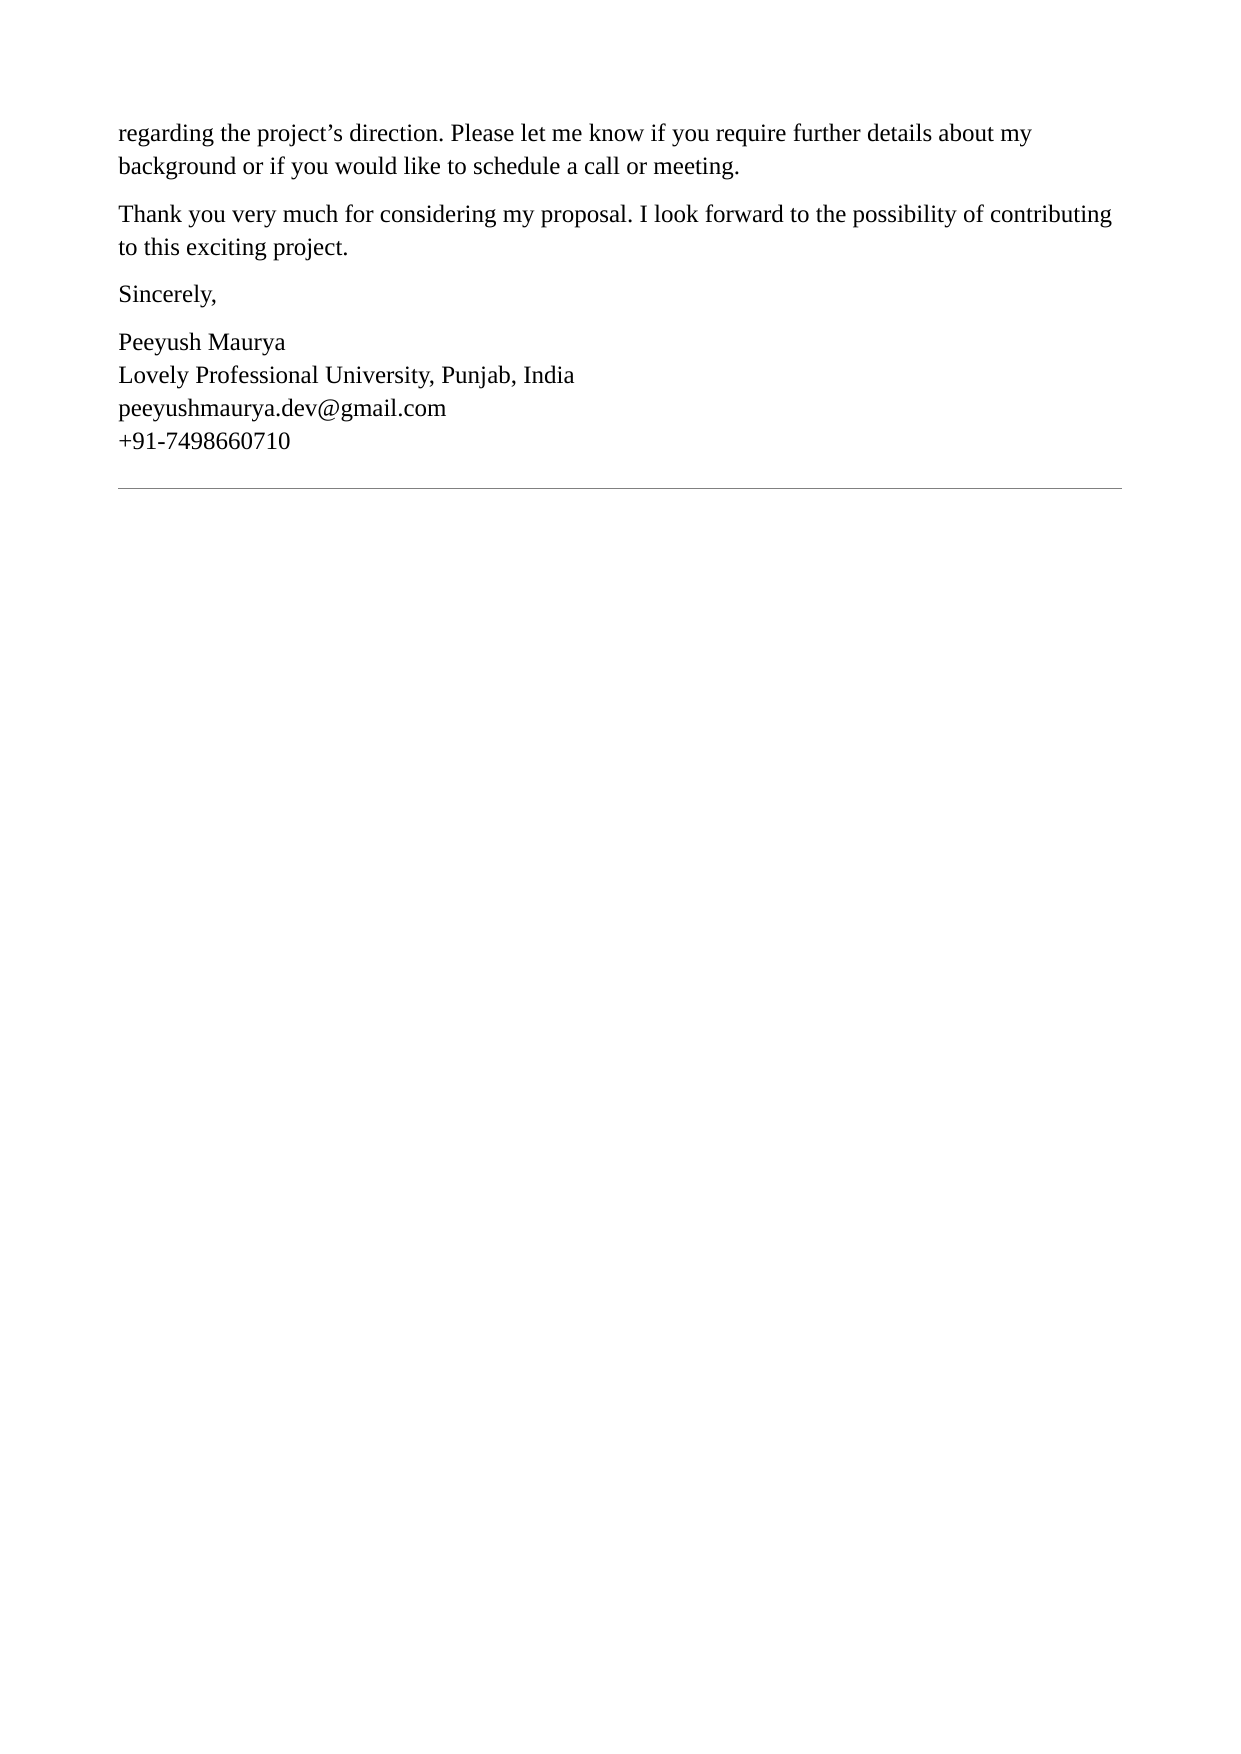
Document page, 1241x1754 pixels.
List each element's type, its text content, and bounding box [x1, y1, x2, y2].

text Thank you very much for considering my proposal. I look forward to the possibility of contributing to this exciting project. [118, 199, 1122, 261]
text regarding the project’s direction. Please let me know if you require further details about my background or if you would like to schedule a call or meeting. [118, 118, 1122, 180]
text Sincerely, [118, 279, 1122, 308]
text Peeyush Maurya Lovely Professional University, Punjab, India peeyushmaurya.dev@gmail.com +91-7498660710 [118, 327, 1122, 455]
